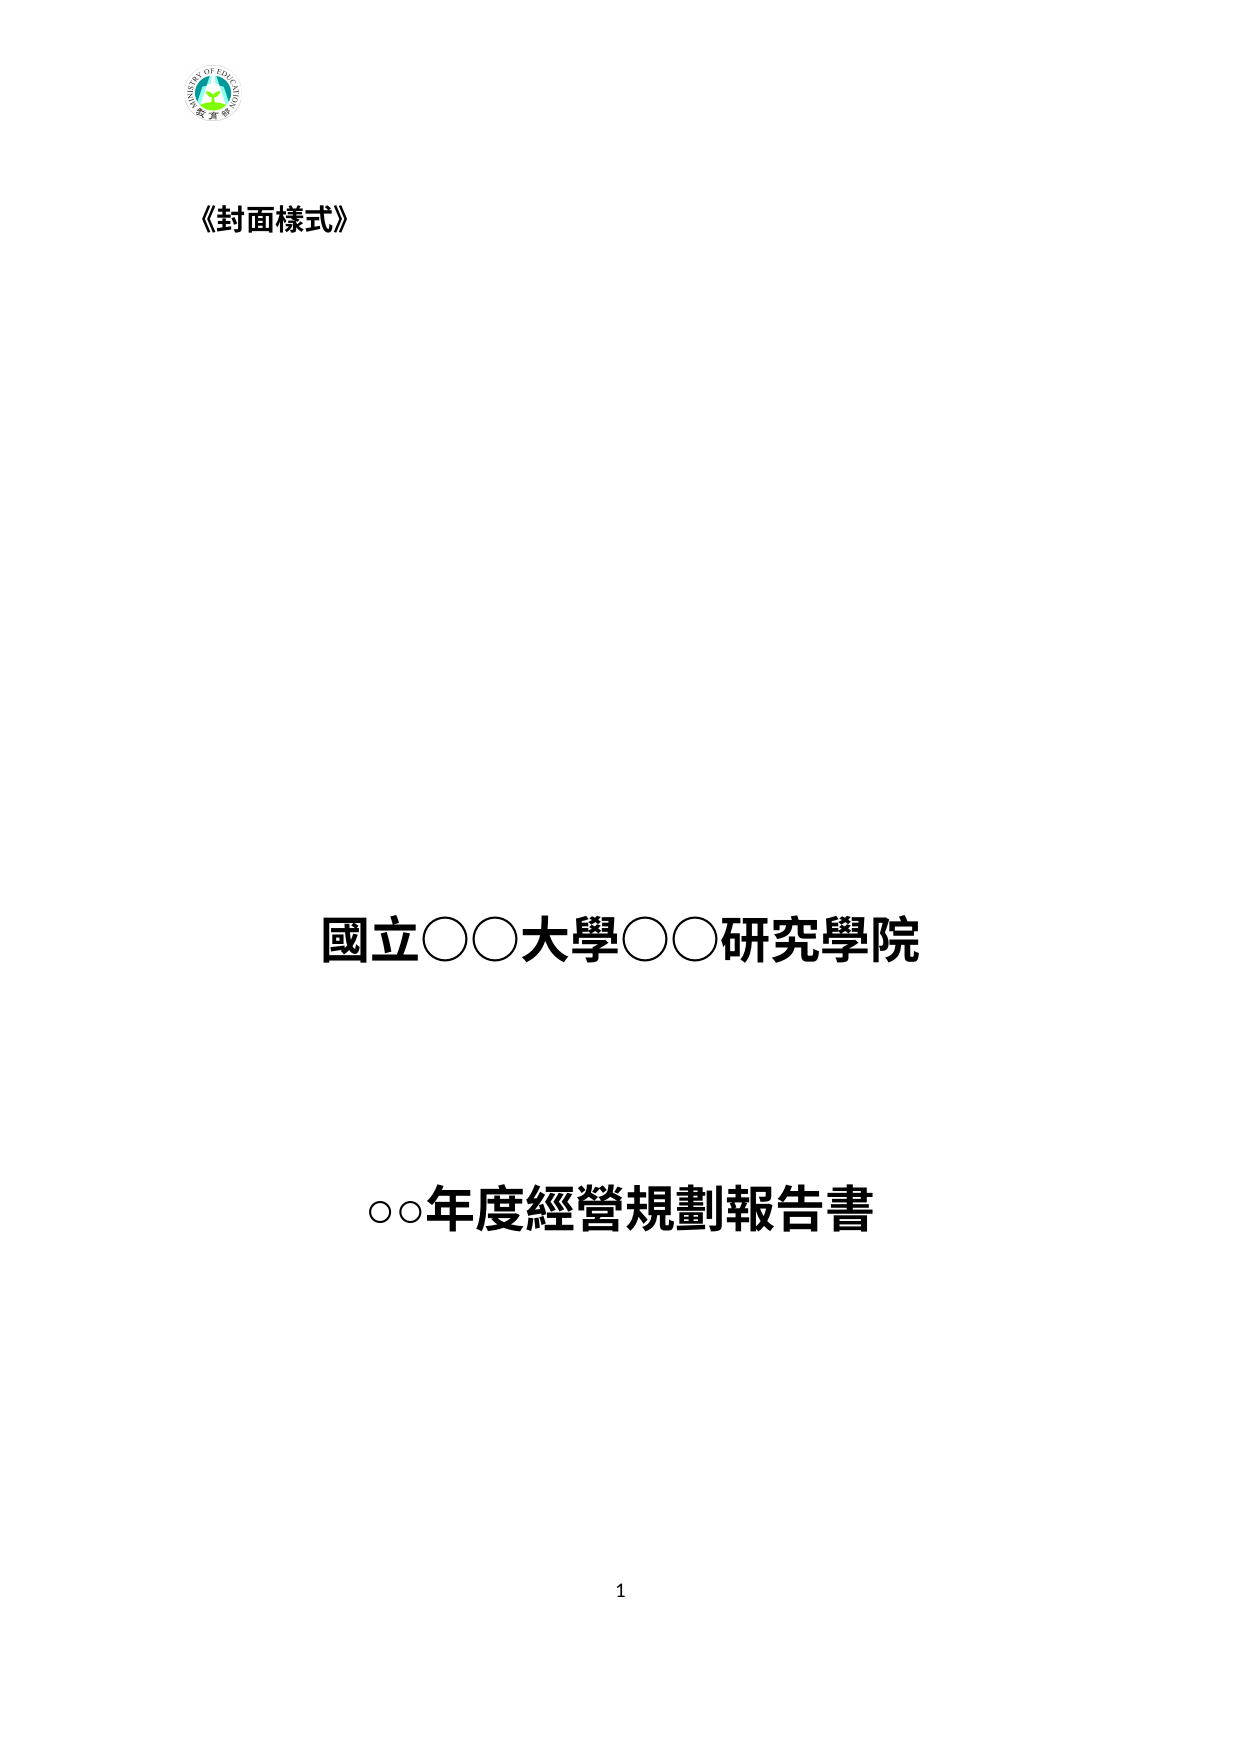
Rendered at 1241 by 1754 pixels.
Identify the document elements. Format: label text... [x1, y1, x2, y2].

text 《封面樣式》 [187, 176, 1053, 238]
text 國立○○大學○○研究學院 [187, 863, 1053, 988]
text ○○年度經營規劃報告書 [187, 1133, 1053, 1258]
